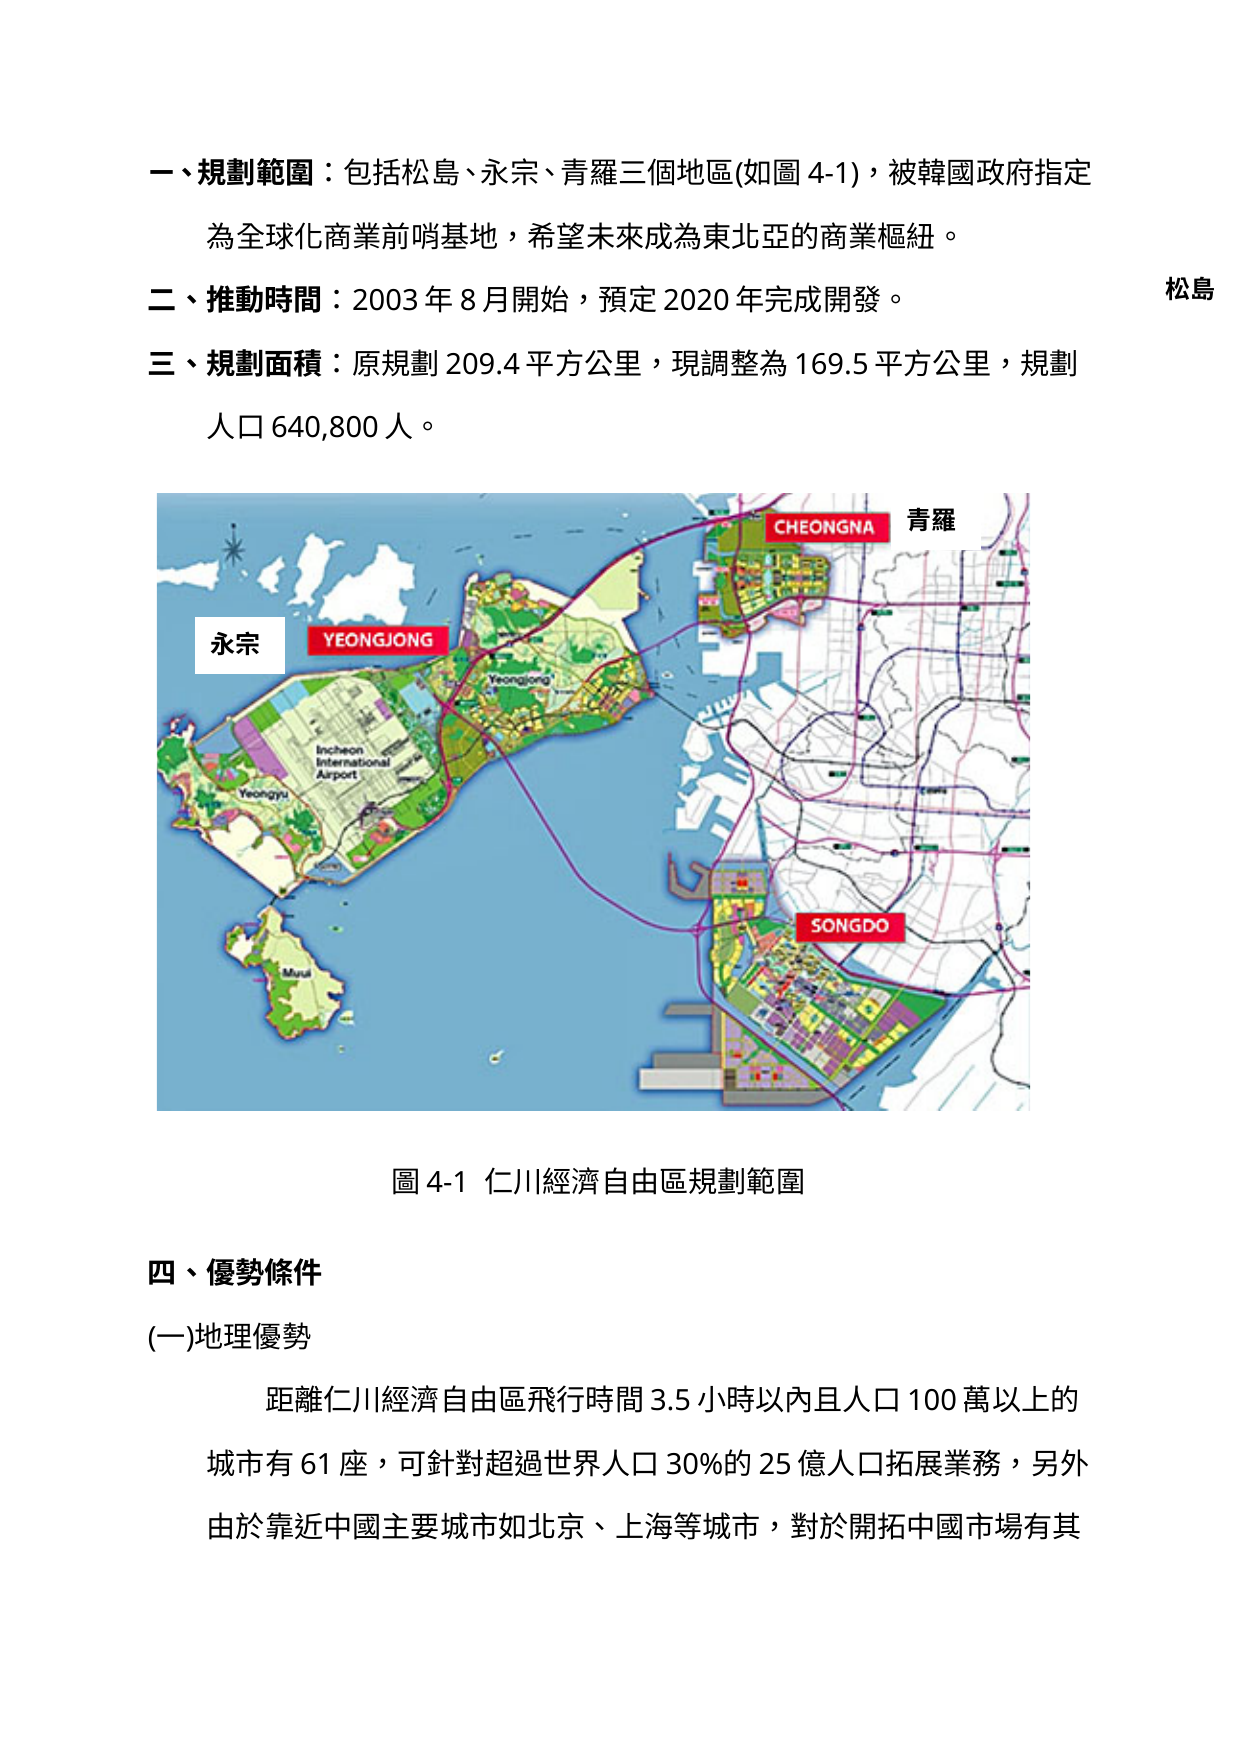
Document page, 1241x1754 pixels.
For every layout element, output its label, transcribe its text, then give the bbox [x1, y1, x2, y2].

text 四、優勢條件 [148, 1250, 1092, 1292]
text (一)地理優勢 [148, 1313, 1092, 1356]
text 松島 [1165, 269, 1225, 306]
text [195, 617, 285, 674]
text 圖4-1 仁川經濟自由區規劃範圍 [241, 468, 1092, 1218]
picture [162, 493, 1031, 1111]
text ㄧ、規劃範圍：包括松島、永宗、青羅三個地區(如圖4-1)，被韓國政府指定為全球化商業前哨基地，希望未來成為東北亞的商業樞紐。 [148, 150, 1092, 256]
text [891, 493, 981, 550]
text 永宗 [210, 624, 270, 660]
text 距離仁川經濟自由區飛行時間3.5小時以內且人口100萬以上的城市有61座，可針對超過世界人口30%的25億人口拓展業務，另外由於靠近中國主要城市如北京、上海等城市，對於開拓中國市場有其 [206, 1377, 1092, 1546]
text 二、推動時間：2003年8月開始，預定2020年完成開發。 [148, 277, 1092, 319]
text 圖4-1 仁川經濟自由區規劃範圍 [1150, 262, 1240, 319]
text 青羅 [907, 500, 966, 537]
text 三、規劃面積：原規劃209.4平方公里，現調整為169.5平方公里，規劃人口640,800人。 [148, 341, 1092, 446]
